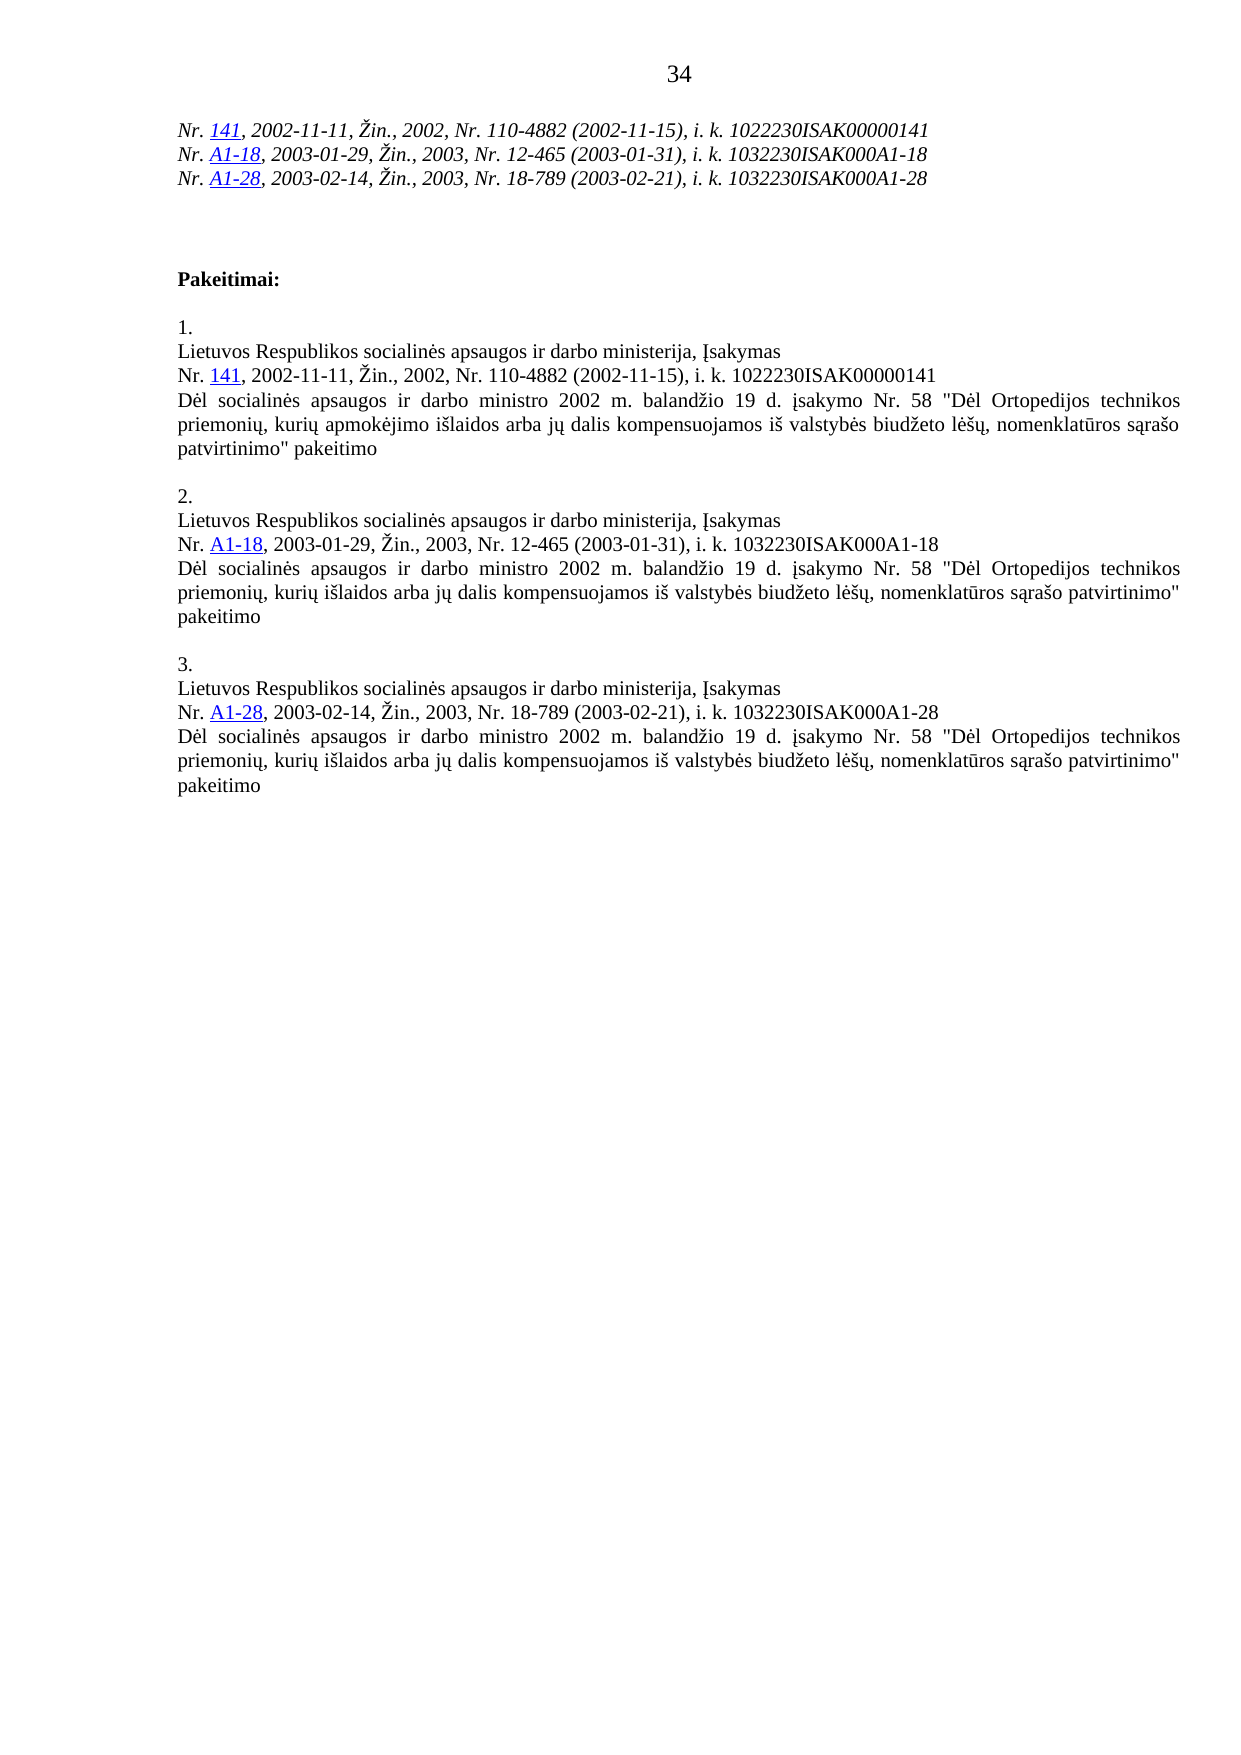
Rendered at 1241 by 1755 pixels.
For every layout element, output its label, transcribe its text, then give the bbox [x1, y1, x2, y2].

text Nr. 141, 2002-11-11, Žin., 2002, Nr. 110-4882 (2002-11-15), i. k. 1022230ISAK00000141 [177, 363, 1181, 387]
text 3. [177, 652, 1181, 676]
text Pakeitimai: [177, 267, 1181, 291]
text 1. [177, 315, 1181, 339]
text Nr. 141, 2002-11-11, Žin., 2002, Nr. 110-4882 (2002-11-15), i. k. 1022230ISAK00000141 [177, 118, 1181, 142]
text Dėl socialinės apsaugos ir darbo ministro 2002 m. balandžio 19 d. įsakymo Nr. 58 "Dėl Ortopedijos technikos priemonių, kurių apmokėjimo išlaidos arba jų dalis kompensuojamos iš valstybės biudžeto lėšų, nomenklatūros sąrašo patvirtinimo" pakeitimo [177, 387, 1181, 460]
text Lietuvos Respublikos socialinės apsaugos ir darbo ministerija, Įsakymas [177, 339, 1181, 363]
text Nr. A1-18, 2003-01-29, Žin., 2003, Nr. 12-465 (2003-01-31), i. k. 1032230ISAK000A1-18 [177, 532, 1181, 556]
text 2. [177, 484, 1181, 508]
text Nr. A1-28, 2003-02-14, Žin., 2003, Nr. 18-789 (2003-02-21), i. k. 1032230ISAK000A1-28 [177, 700, 1181, 724]
text Lietuvos Respublikos socialinės apsaugos ir darbo ministerija, Įsakymas [177, 508, 1181, 532]
text Lietuvos Respublikos socialinės apsaugos ir darbo ministerija, Įsakymas [177, 676, 1181, 700]
text Dėl socialinės apsaugos ir darbo ministro 2002 m. balandžio 19 d. įsakymo Nr. 58 "Dėl Ortopedijos technikos priemonių, kurių išlaidos arba jų dalis kompensuojamos iš valstybės biudžeto lėšų, nomenklatūros sąrašo patvirtinimo" pakeitimo [177, 724, 1181, 797]
text Nr. A1-28, 2003-02-14, Žin., 2003, Nr. 18-789 (2003-02-21), i. k. 1032230ISAK000A1-28 [177, 166, 1181, 190]
text Dėl socialinės apsaugos ir darbo ministro 2002 m. balandžio 19 d. įsakymo Nr. 58 "Dėl Ortopedijos technikos priemonių, kurių išlaidos arba jų dalis kompensuojamos iš valstybės biudžeto lėšų, nomenklatūros sąrašo patvirtinimo" pakeitimo [177, 556, 1181, 628]
text Nr. A1-18, 2003-01-29, Žin., 2003, Nr. 12-465 (2003-01-31), i. k. 1032230ISAK000A1-18 [177, 142, 1181, 166]
